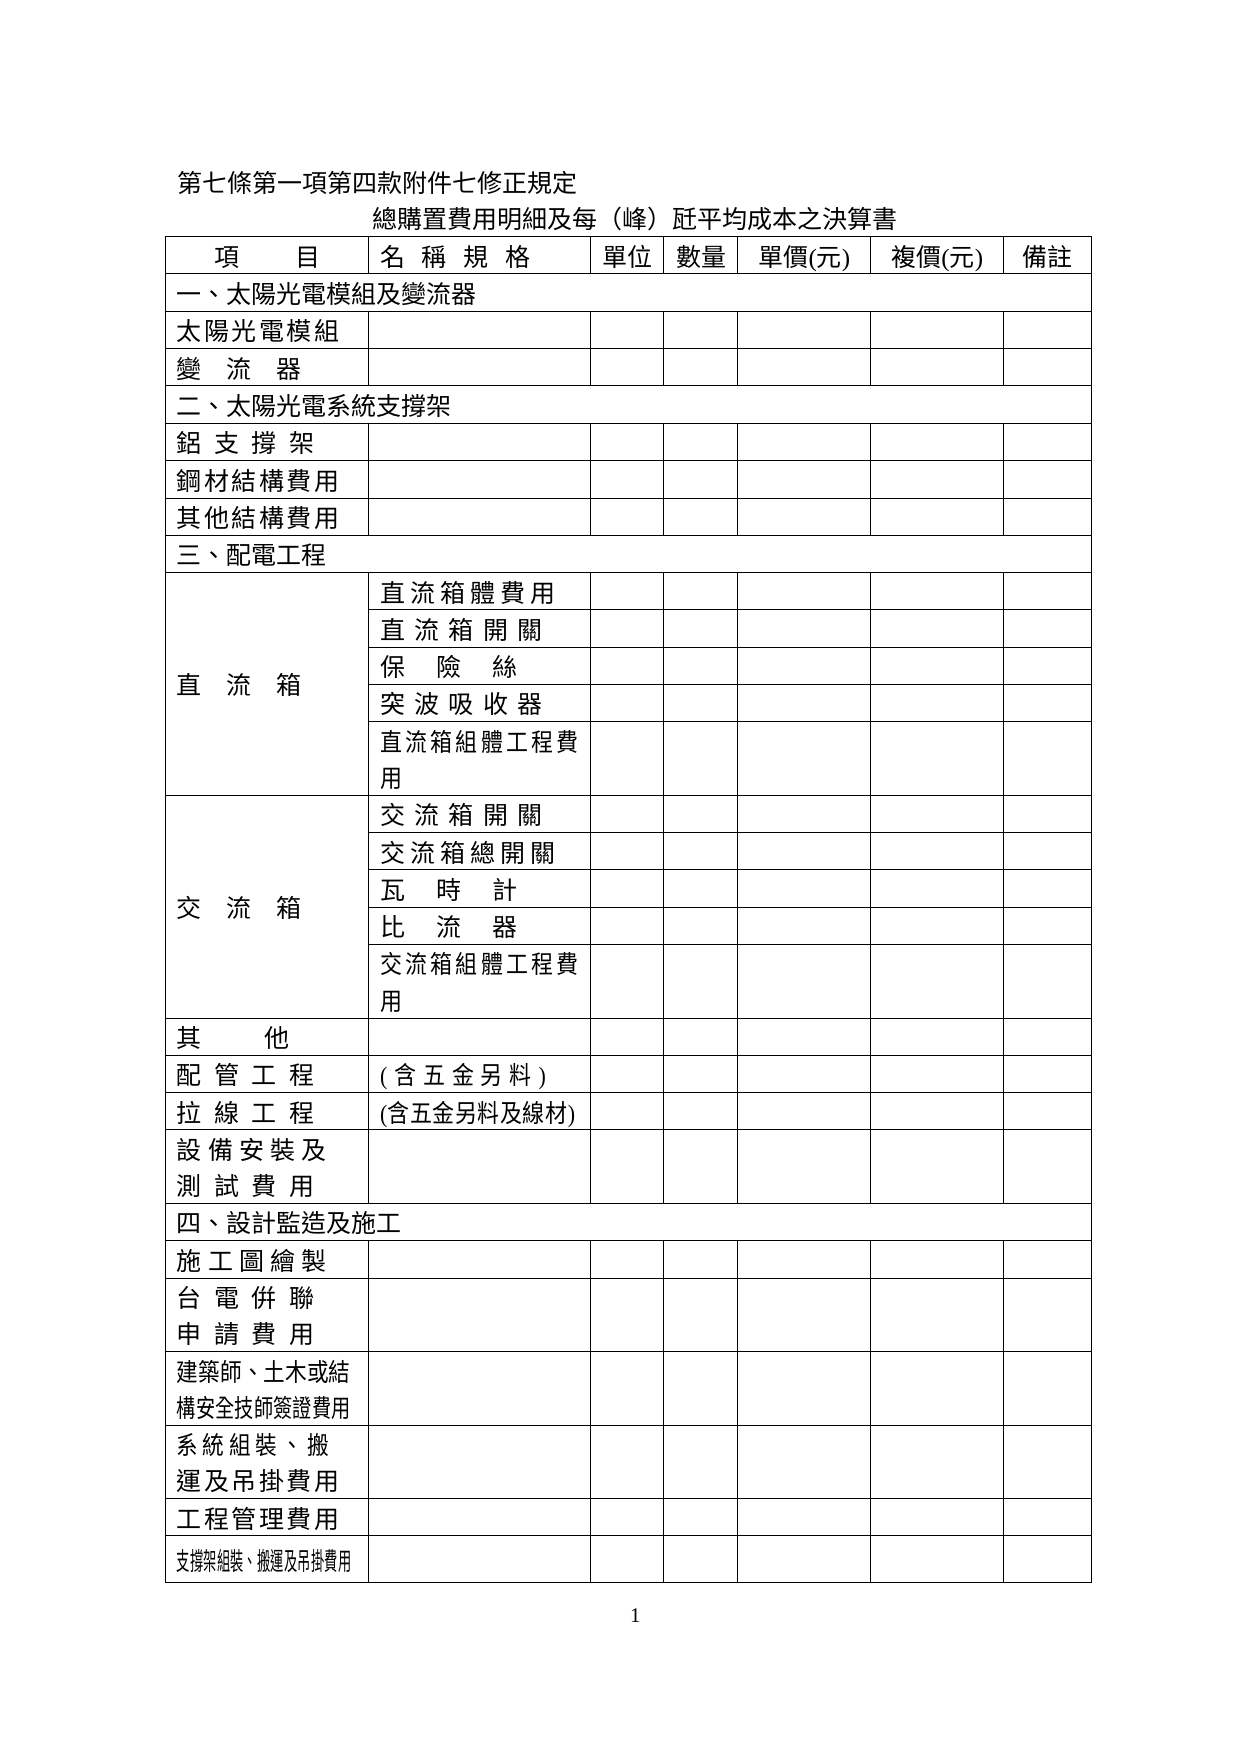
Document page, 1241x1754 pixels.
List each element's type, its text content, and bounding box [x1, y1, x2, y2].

table_cell [738, 1426, 870, 1498]
table_cell [871, 1536, 1003, 1582]
table_cell [738, 648, 870, 684]
table_cell [664, 685, 737, 721]
table_cell [664, 573, 737, 609]
table_cell [591, 1093, 663, 1129]
table_cell [738, 945, 870, 1017]
table_cell [664, 833, 737, 869]
table_cell [591, 610, 663, 647]
table_cell (含五金另料及線材) [369, 1093, 590, 1129]
table_cell [1004, 573, 1091, 609]
table_cell [1004, 1536, 1091, 1582]
table_cell [664, 722, 737, 795]
table_cell [1004, 796, 1091, 832]
table_cell [369, 312, 590, 348]
table_cell [871, 499, 1003, 535]
table_cell [1004, 648, 1091, 684]
table_cell [738, 1279, 870, 1351]
table_cell [664, 461, 737, 497]
table_cell 支撐架組裝、搬運及吊掛費用 [166, 1536, 368, 1582]
table_cell 瓦時計 [369, 870, 590, 907]
table_cell [871, 312, 1003, 348]
table_cell [871, 722, 1003, 795]
table_cell [664, 945, 737, 1017]
table_cell [591, 796, 663, 832]
table_cell [591, 312, 663, 348]
table_cell [871, 424, 1003, 460]
table_cell [369, 424, 590, 460]
table_cell 比流器 [369, 908, 590, 944]
table_cell [591, 573, 663, 609]
table_cell [871, 461, 1003, 497]
table_cell 一、太陽光電模組及變流器 [166, 274, 1091, 311]
table_cell 建築師、土木或結 構安全技師簽證費用 [166, 1352, 368, 1424]
table_cell [1004, 1241, 1091, 1277]
table_cell 交流箱 [166, 796, 368, 1017]
table_cell [1004, 1056, 1091, 1092]
table_cell [369, 349, 590, 385]
table_cell [738, 1019, 870, 1055]
table_cell [871, 1093, 1003, 1129]
table_cell [1004, 722, 1091, 795]
table_cell 直流箱開關 [369, 610, 590, 647]
table_cell [738, 1130, 870, 1203]
table_cell [1004, 1019, 1091, 1055]
table_cell [664, 424, 737, 460]
table_cell [591, 1279, 663, 1351]
table_cell [591, 349, 663, 385]
table_header 數量 [664, 237, 737, 273]
table_cell 交流箱開關 [369, 796, 590, 832]
table_cell [664, 870, 737, 907]
table_cell [591, 1130, 663, 1203]
table_cell [738, 833, 870, 869]
table_cell [591, 908, 663, 944]
table_cell [871, 908, 1003, 944]
table_cell 工程管理費用 [166, 1499, 368, 1535]
table_cell [369, 1279, 590, 1351]
table_cell [591, 870, 663, 907]
table_cell [1004, 499, 1091, 535]
table_cell 設備安裝及 測試費用 [166, 1130, 368, 1203]
table_cell [591, 424, 663, 460]
table_cell [1004, 349, 1091, 385]
table_cell 配管工程 [166, 1056, 368, 1092]
table_cell [664, 1130, 737, 1203]
table_cell [1004, 908, 1091, 944]
table_cell [738, 1499, 870, 1535]
table_cell [1004, 424, 1091, 460]
table_cell [664, 610, 737, 647]
table_cell [664, 1426, 737, 1498]
table_cell [871, 685, 1003, 721]
table_cell [664, 1536, 737, 1582]
table_cell [738, 685, 870, 721]
table_cell [1004, 1426, 1091, 1498]
table_cell [1004, 1130, 1091, 1203]
table_cell [664, 908, 737, 944]
table_cell [1004, 610, 1091, 647]
text 總購置費用明細及每（峰）瓩平均成本之決算書 [177, 200, 1092, 236]
table_cell [738, 908, 870, 944]
table_cell [664, 1093, 737, 1129]
table_cell [871, 796, 1003, 832]
table_cell 其他結構費用 [166, 499, 368, 535]
table_cell [871, 1019, 1003, 1055]
table_cell [591, 461, 663, 497]
table_cell [1004, 312, 1091, 348]
table_cell [664, 349, 737, 385]
table_cell [871, 1352, 1003, 1424]
table_cell 二、太陽光電系統支撐架 [166, 386, 1091, 423]
table_cell [738, 424, 870, 460]
table_cell [591, 945, 663, 1017]
table_cell [369, 1426, 590, 1498]
table_header 單價(元) [738, 237, 870, 273]
table_cell [591, 1241, 663, 1277]
table_cell [1004, 833, 1091, 869]
table_cell [738, 1056, 870, 1092]
table_cell [664, 499, 737, 535]
table_cell [664, 796, 737, 832]
table_cell 交流箱總開關 [369, 833, 590, 869]
table_header 單位 [591, 237, 663, 273]
table_cell [738, 796, 870, 832]
table_cell [738, 610, 870, 647]
table_cell [871, 833, 1003, 869]
table_cell 交流箱組體工程費用 [369, 945, 590, 1017]
table_cell 突波吸收器 [369, 685, 590, 721]
table_cell 直流箱 [166, 573, 368, 795]
table_cell 台電倂聯 申請費用 [166, 1279, 368, 1351]
table_cell [664, 1279, 737, 1351]
table_cell [664, 312, 737, 348]
table_cell [664, 1499, 737, 1535]
table_cell [738, 1352, 870, 1424]
table_header 項 目 [166, 237, 368, 273]
table_cell 鋁支撐架 [166, 424, 368, 460]
table_cell 變流器 [166, 349, 368, 385]
table_cell [738, 1241, 870, 1277]
table_cell [738, 722, 870, 795]
table_cell [738, 870, 870, 907]
table_cell [871, 1130, 1003, 1203]
table_cell [871, 1279, 1003, 1351]
table_cell [664, 1241, 737, 1277]
table_cell 直流箱組體工程費用 [369, 722, 590, 795]
table_cell [369, 1241, 590, 1277]
table_cell [369, 1130, 590, 1203]
table_cell [369, 499, 590, 535]
table_cell [1004, 1279, 1091, 1351]
table_cell 施工圖繪製 [166, 1241, 368, 1277]
table_cell [738, 499, 870, 535]
table_cell [591, 648, 663, 684]
table_cell [591, 722, 663, 795]
table_cell [591, 1536, 663, 1582]
table_cell 拉線工程 [166, 1093, 368, 1129]
table_cell [369, 1536, 590, 1582]
table_cell 四、設計監造及施工 [166, 1204, 1091, 1240]
table_cell 保險絲 [369, 648, 590, 684]
table_cell [871, 349, 1003, 385]
table_header 複價(元) [871, 237, 1003, 273]
table_cell [664, 648, 737, 684]
table_cell 系統組裝、搬 運及吊掛費用 [166, 1426, 368, 1498]
table_cell [871, 648, 1003, 684]
table_cell [369, 1352, 590, 1424]
table_cell [1004, 685, 1091, 721]
table_cell [738, 461, 870, 497]
table_cell 三、配電工程 [166, 536, 1091, 572]
table_cell [591, 685, 663, 721]
table_cell [591, 1056, 663, 1092]
table_cell [1004, 870, 1091, 907]
table_cell 鋼材結構費用 [166, 461, 368, 497]
table_cell [591, 1019, 663, 1055]
table_cell [871, 610, 1003, 647]
table_cell [591, 1499, 663, 1535]
table_cell 其他 [166, 1019, 368, 1055]
table_cell [1004, 945, 1091, 1017]
text 第七條第一項第四款附件七修正規定 [177, 163, 1092, 200]
table_cell (含五金另料) [369, 1056, 590, 1092]
table_cell [664, 1019, 737, 1055]
table_cell [369, 1499, 590, 1535]
table_cell [871, 1426, 1003, 1498]
table_cell [591, 499, 663, 535]
table_cell [591, 1352, 663, 1424]
table_cell [1004, 1093, 1091, 1129]
table_cell [369, 461, 590, 497]
table_header 備註 [1004, 237, 1091, 273]
table_cell 太陽光電模組 [166, 312, 368, 348]
table_header 名稱規格 [369, 237, 590, 273]
table_cell [1004, 1352, 1091, 1424]
table_cell [871, 945, 1003, 1017]
table_cell [871, 1241, 1003, 1277]
table_cell [871, 1056, 1003, 1092]
table_cell [664, 1056, 737, 1092]
table_cell [664, 1352, 737, 1424]
table_cell [871, 1499, 1003, 1535]
table_cell [738, 1093, 870, 1129]
table_cell 直流箱體費用 [369, 573, 590, 609]
table_cell [1004, 1499, 1091, 1535]
table_cell [738, 349, 870, 385]
table_cell [369, 1019, 590, 1055]
table_cell [871, 573, 1003, 609]
table_cell [738, 1536, 870, 1582]
table_cell [591, 1426, 663, 1498]
table_cell [871, 870, 1003, 907]
table_cell [591, 833, 663, 869]
table_cell [738, 573, 870, 609]
table_cell [738, 312, 870, 348]
table_cell [1004, 461, 1091, 497]
